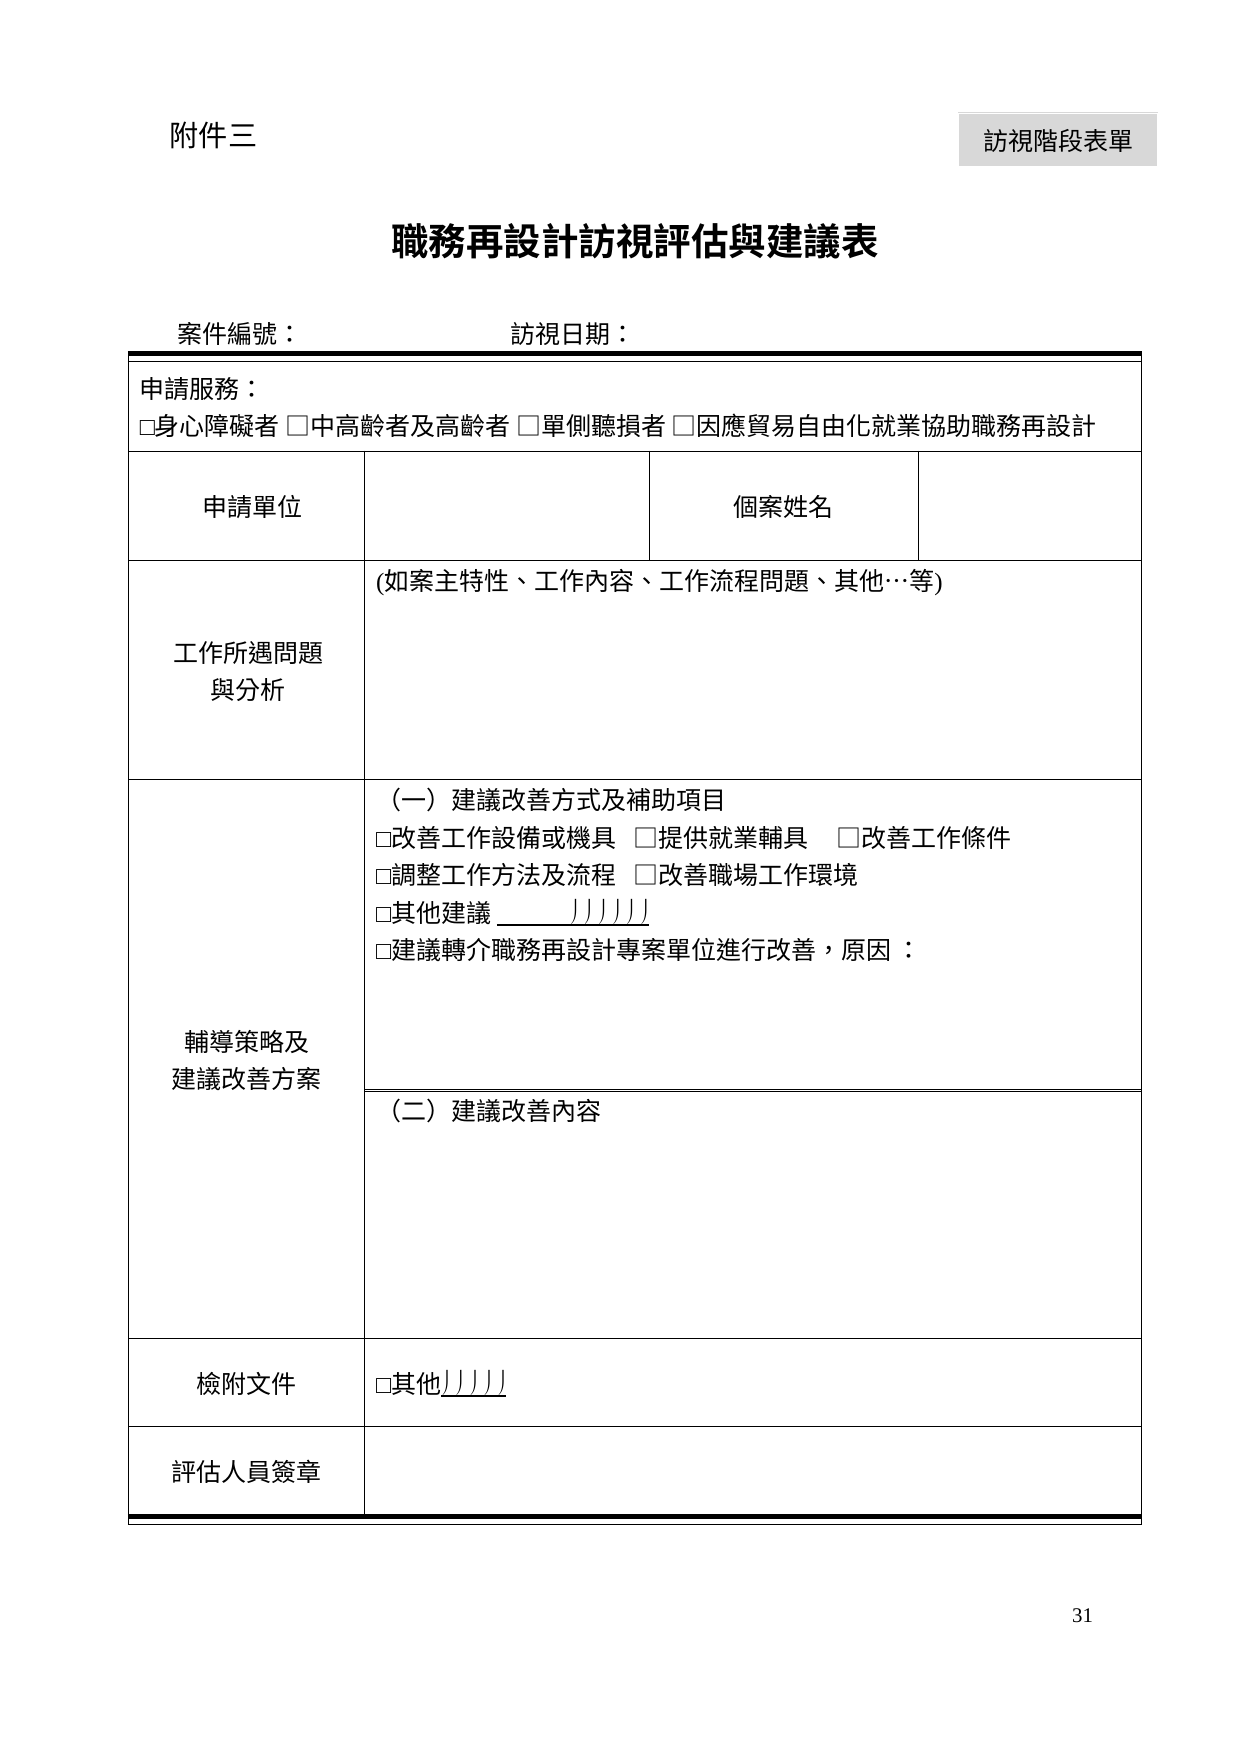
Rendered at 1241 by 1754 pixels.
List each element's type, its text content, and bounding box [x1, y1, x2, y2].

table_cell 個案姓名 [650, 452, 918, 560]
table_cell 檢附文件 [129, 1339, 364, 1426]
table_cell 評估人員簽章 [129, 1427, 364, 1514]
text 附件三 [152, 112, 274, 154]
table_cell [919, 452, 1141, 560]
table_header 申請服務： □身心障礙者 □中高齡者及高齡者 □單側聽損者 □因應貿易自由化就業協助職務再設計 [129, 362, 1141, 451]
table_cell 工作所遇問題 與分析 [129, 561, 364, 779]
table_cell [365, 452, 649, 560]
table_cell 申請單位 [129, 452, 364, 560]
text 訪視階段表單 [974, 121, 1141, 158]
text 案件編號： 訪視日期： [177, 313, 1096, 351]
table_header [129, 356, 1141, 361]
table_cell □其他     [365, 1339, 1141, 1426]
table_cell （一）建議改善方式及補助項目 □改善工作設備或機具 □提供就業輔具 □改善工作條件 □調整工作方法及流程 □改善職場工作環境 □其他建議       □建議轉介職務再設計專案單位進行改善，原因 ： [365, 780, 1141, 1088]
table_cell [365, 1427, 1141, 1514]
table_cell (如案主特性、工作內容、工作流程問題、其他…等) [365, 561, 1141, 779]
text 職務再設計訪視評估與建議表 [177, 201, 1092, 276]
table_cell 輔導策略及 建議改善方案 [129, 780, 364, 1338]
table_cell （二）建議改善內容 [365, 1092, 1141, 1338]
